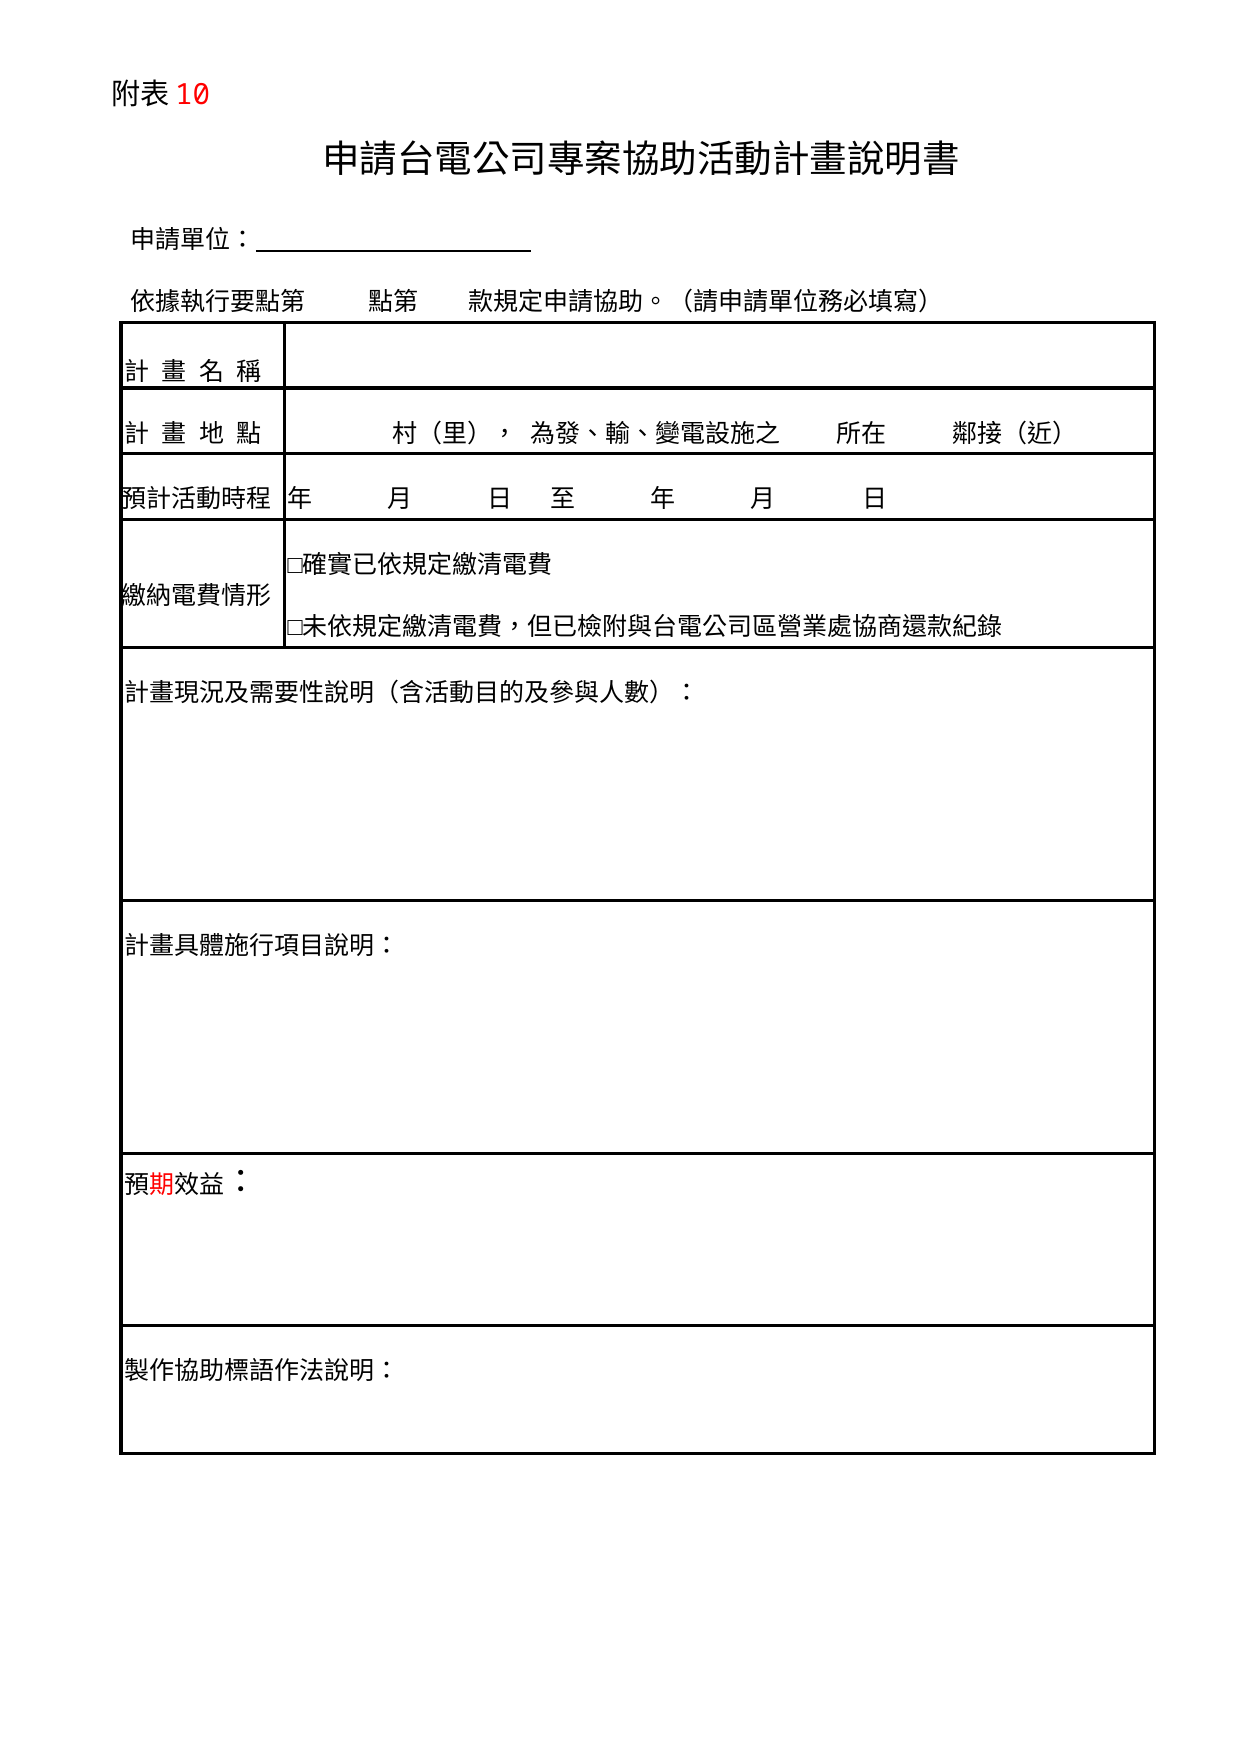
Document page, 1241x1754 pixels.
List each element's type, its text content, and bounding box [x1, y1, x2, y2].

table_cell □確實已依規定繳清電費 □未依規定繳清電費，但已檢附與台電公司區營業處協商還款紀錄 [286, 521, 1153, 646]
text 附表10 [111, 64, 1122, 114]
table_cell 計 畫 地 點 [123, 390, 283, 452]
table_header [286, 324, 1153, 386]
table_cell 村（里）， 為發、輸、變電設施之 所在 鄰接（近） [286, 390, 1153, 452]
table_cell 計畫現況及需要性說明（含活動目的及參與人數）： [123, 649, 1153, 899]
subtitle 申請台電公司專案協助活動計畫說明書 [118, 114, 1163, 177]
table_header 計 畫 名 稱 [123, 324, 283, 386]
text 申請單位： [118, 196, 1122, 258]
table_cell 繳納電費情形 [123, 521, 283, 646]
table_cell 年 月 日 至 年 月 日 [286, 455, 1153, 518]
table_cell 預計活動時程 [123, 455, 283, 518]
table_cell 製作協助標語作法說明： [123, 1327, 1153, 1452]
text 依據執行要點第 點第 款規定申請協助。（請申請單位務必填寫） [118, 258, 1122, 321]
table_cell 預期效益： [123, 1155, 1153, 1323]
table_cell 計畫具體施行項目說明： [123, 902, 1153, 1152]
